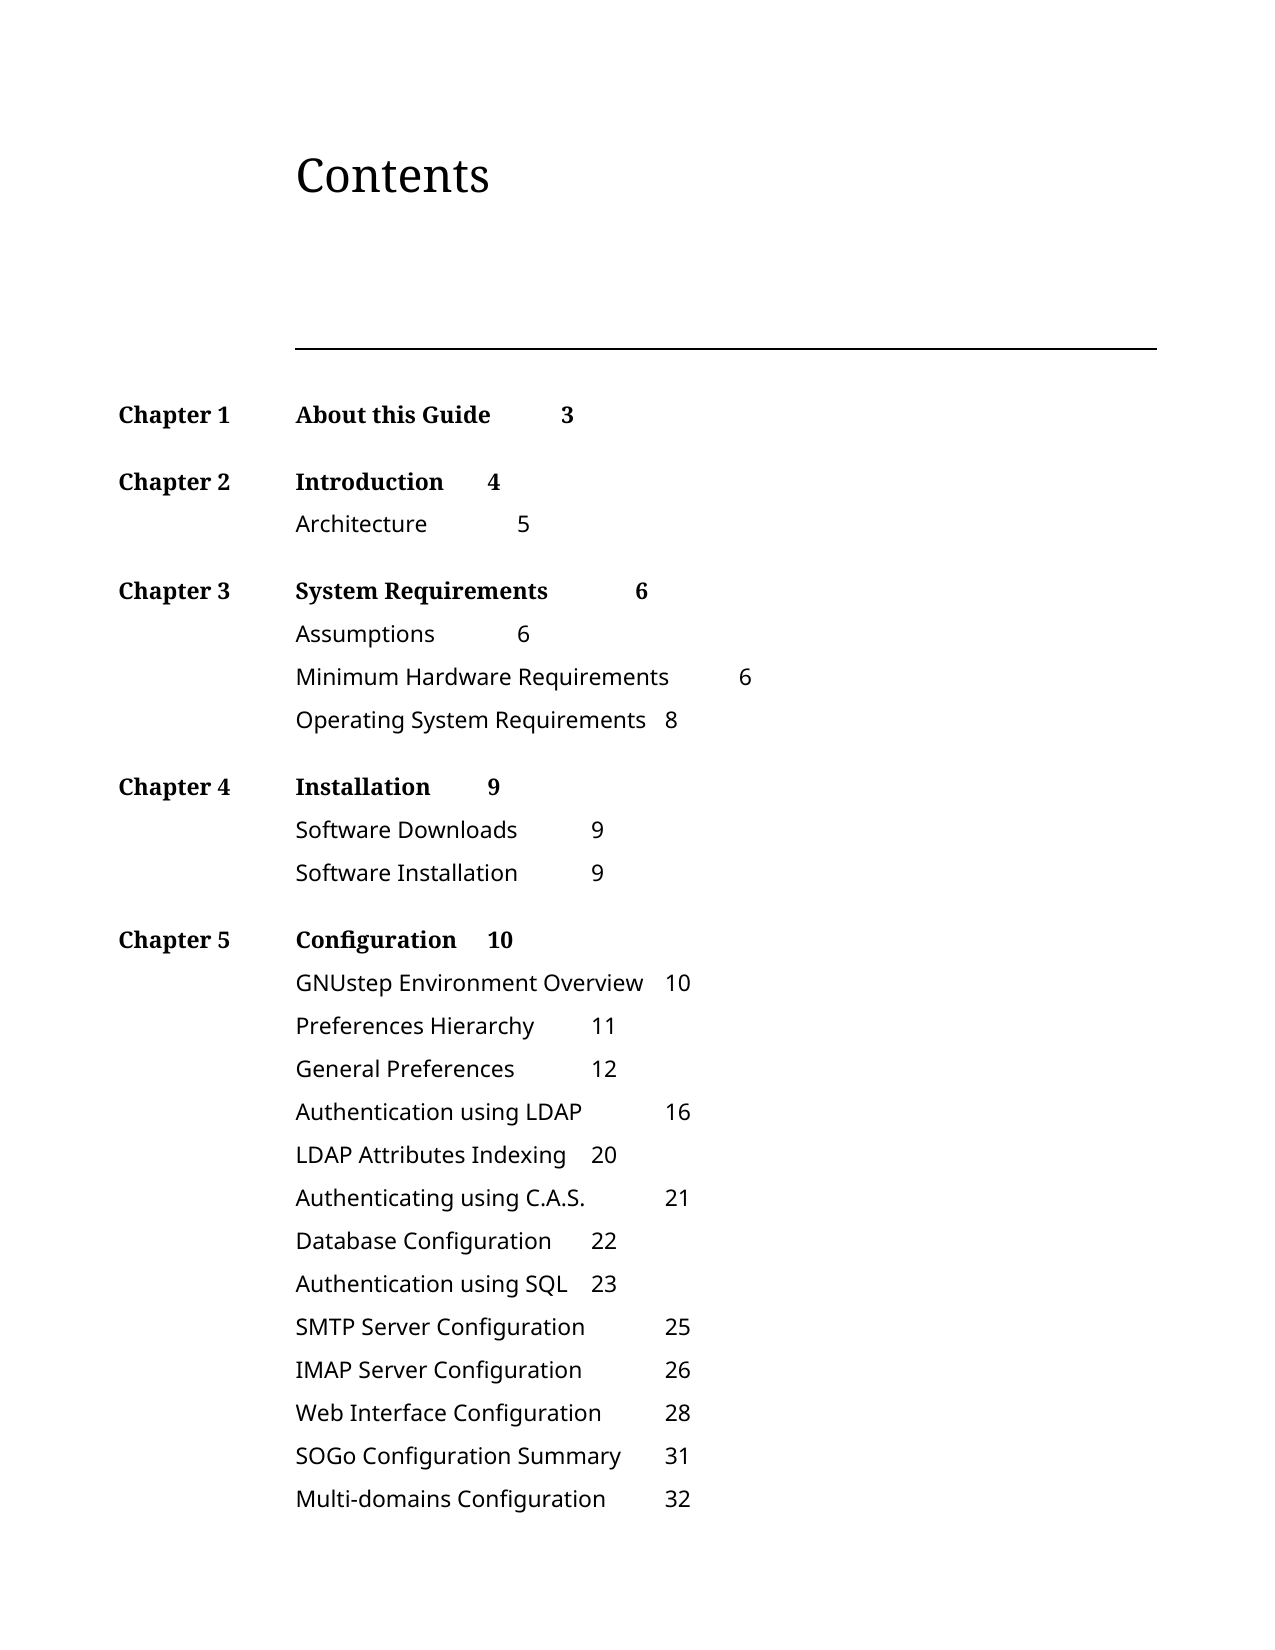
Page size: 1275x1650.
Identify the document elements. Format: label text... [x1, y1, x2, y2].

text Software Installation 9 [295, 857, 1157, 888]
text General Preferences 12 [295, 1053, 1157, 1084]
text Software Downloads 9 [295, 814, 1157, 845]
text Authenticating using C.A.S. 21 [295, 1182, 1157, 1213]
text Assumptions 6 [295, 618, 1157, 649]
text Multi-domains Configuration 32 [295, 1483, 1157, 1514]
text Chapter 2 Introduction 4 [118, 465, 1157, 497]
text Authentication using SQL 23 [295, 1268, 1157, 1299]
text SOGo Configuration Summary 31 [295, 1440, 1157, 1471]
text ­Chapter 1 About this Guide 3 [118, 399, 1157, 430]
text Minimum Hardware Requirements 6 [295, 661, 1157, 692]
text Chapter 4 Installation 9 [118, 771, 1157, 802]
text Database Configuration 22 [295, 1225, 1157, 1256]
text Chapter 3 System Requirements 6 [118, 575, 1157, 606]
text Authentication using LDAP 16 [295, 1096, 1157, 1127]
text Architecture 5 [295, 508, 1157, 540]
text Chapter 5 Configuration 10 [118, 923, 1157, 955]
text Preferences Hierarchy 11 [295, 1009, 1157, 1041]
text SMTP Server Configuration 25 [295, 1311, 1157, 1342]
subtitle Contents [295, 143, 1157, 348]
text Web Interface Configuration 28 [295, 1397, 1157, 1428]
text LDAP Attributes Indexing 20 [295, 1139, 1157, 1170]
text GNUstep Environment Overview 10 [295, 967, 1157, 998]
text Operating System Requirements 8 [295, 704, 1157, 735]
text IMAP Server Configuration 26 [295, 1354, 1157, 1385]
